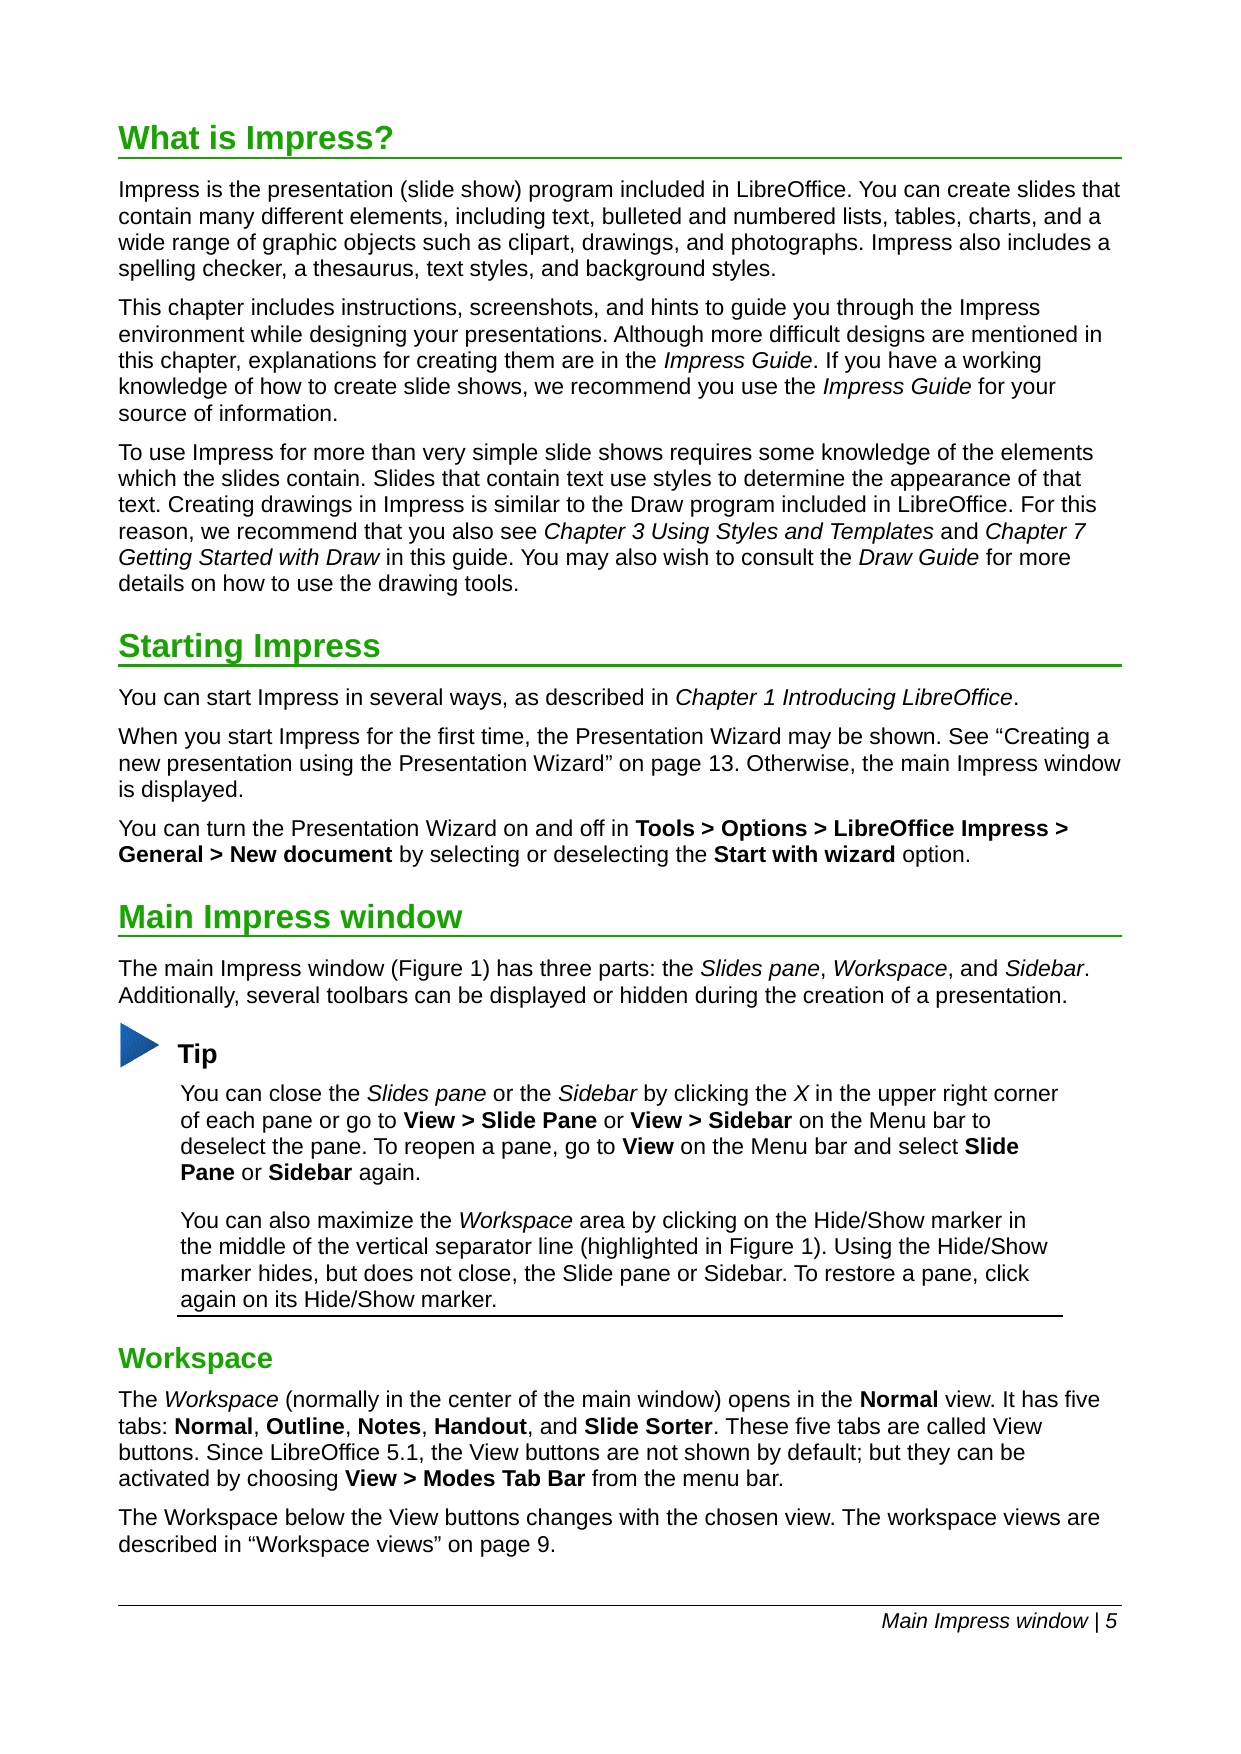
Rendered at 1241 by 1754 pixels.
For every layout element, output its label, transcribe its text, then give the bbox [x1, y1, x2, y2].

text You can also maximize the Workspace area by clicking on the Hide/Show marker in the middle of the vertical separator line (highlighted in Figure 1). Using the Hide/Show marker hides, but does not close, the Slide pane or Sidebar. To restore a pane, click again on its Hide/Show marker. [177, 1204, 1063, 1315]
subtitle Starting Impress [118, 626, 1122, 664]
subtitle Main Impress window [118, 897, 1122, 935]
text Impress is the presentation (slide show) program included in LibreOffice. You can create slides that contain many different elements, including text, bulleted and numbered lists, tables, charts, and a wide range of graphic objects such as clipart, drawings, and photographs. Impress also includes a spelling checker, a thesaurus, text styles, and background styles. [118, 176, 1122, 282]
subtitle What is Impress? [118, 118, 1122, 157]
subtitle Tip [118, 1020, 1122, 1070]
text The main Impress window (Figure 1) has three parts: the Slides pane, Workspace, and Sidebar. Additionally, several toolbars can be displayed or hidden during the creation of a presentation. [118, 955, 1122, 1008]
list You can start Impress in several ways, as described in Chapter 1 Introducing LibreOffice. [118, 684, 1122, 711]
list When you start Impress for the first time, the Presentation Wizard may be shown. See “Creating a new presentation using the Presentation Wizard” on page 13. Otherwise, the main Impress window is displayed. [118, 723, 1122, 802]
text The Workspace (normally in the center of the main window) opens in the Normal view. It has five tabs: Normal, Outline, Notes, Handout, and Slide Sorter. These five tabs are called View buttons. Since LibreOffice 5.1, the View buttons are not shown by default; but they can be activated by choosing View > Modes Tab Bar from the menu bar. [118, 1386, 1122, 1492]
text The Workspace below the View buttons changes with the chosen view. The workspace views are described in “Workspace views” on page 9. [118, 1504, 1122, 1557]
text To use Impress for more than very simple slide shows requires some knowledge of the elements which the slides contain. Slides that contain text use styles to determine the appearance of that text. Creating drawings in Impress is similar to the Draw program included in LibreOffice. For this reason, we recommend that you also see Chapter 3 Using Styles and Templates and Chapter 7 Getting Started with Draw in this guide. You may also wish to consult the Draw Guide for more details on how to use the drawing tools. [118, 438, 1122, 597]
text This chapter includes instructions, screenshots, and hints to guide you through the Impress environment while designing your presentations. Although more difficult designs are mentioned in this chapter, explanations for creating them are in the Impress Guide. If you have a working knowledge of how to create slide shows, we recommend you use the Impress Guide for your source of information. [118, 294, 1122, 426]
text You can close the Slides pane or the Sidebar by clicking the X in the upper right corner of each pane or go to View > Slide Pane or View > Sidebar on the Menu bar to deselect the pane. To reopen a pane, go to View on the Menu bar and select Slide Pane or Sidebar again. [177, 1077, 1063, 1186]
text You can turn the Presentation Wizard on and off in Tools > Options > LibreOffice Impress > General > New document by selecting or deselecting the Start with wizard option. [118, 815, 1122, 867]
subtitle Workspace [118, 1341, 1122, 1374]
